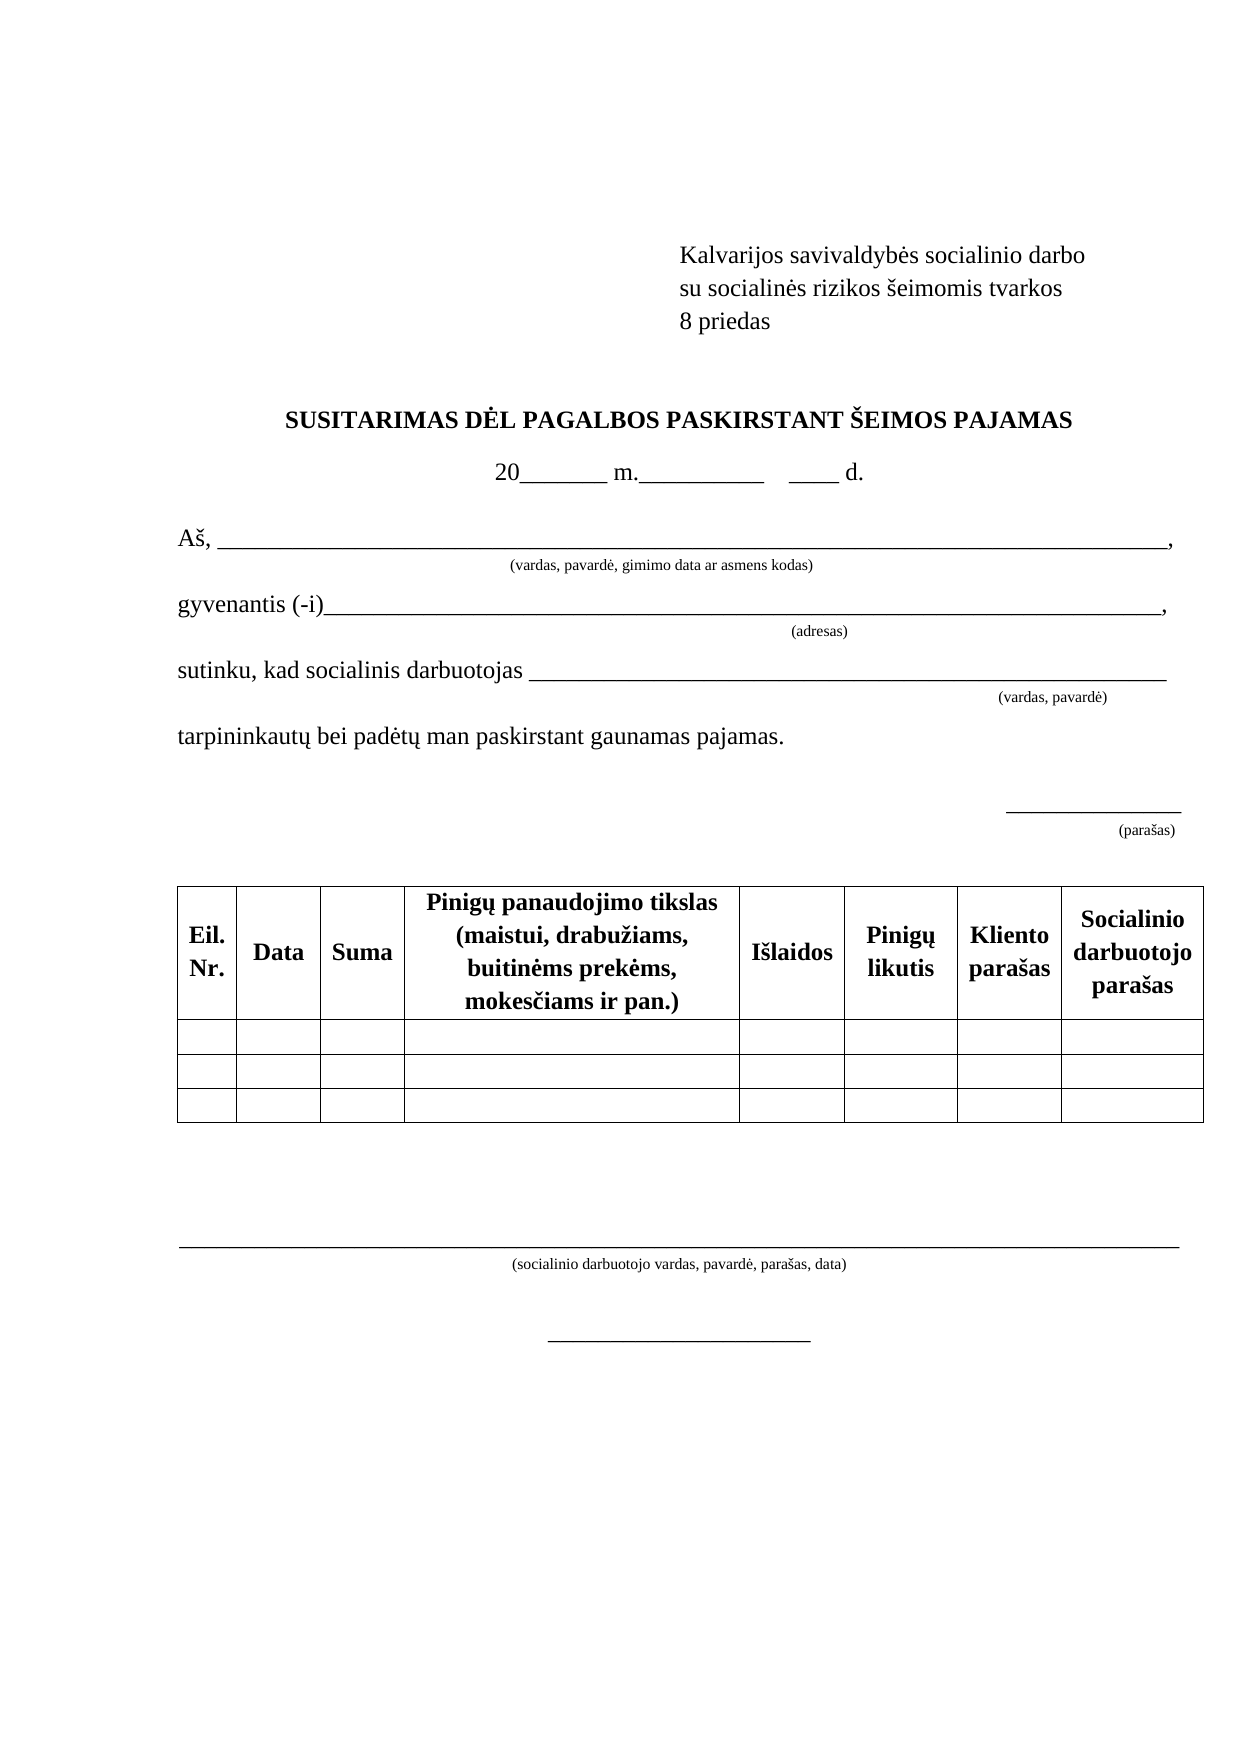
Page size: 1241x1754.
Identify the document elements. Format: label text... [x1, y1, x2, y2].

text tarpininkautų bei padėtų man paskirstant gaunamas pajamas. [177, 721, 1181, 750]
text sutinku, kad socialinis darbuotojas ___________________________________________________ [177, 655, 1181, 684]
text ________________________________________________________________________________ (socialinio darbuotojo vardas, pavardė, parašas, data) [177, 1222, 1181, 1283]
table_header Data [237, 887, 320, 1019]
table_cell [405, 1055, 739, 1087]
text (adresas) [177, 622, 1181, 651]
text (parašas) [177, 820, 1181, 849]
table_cell [178, 1020, 236, 1053]
table_cell [178, 1089, 236, 1122]
table_header Kliento parašas [958, 887, 1061, 1019]
text su socialinės rizikos šeimomis tvarkos [177, 273, 1181, 301]
table_cell [237, 1089, 320, 1122]
text SUSITARIMAS DĖL PAGALBOS PASKIRSTANT ŠEIMOS PAJAMAS [177, 405, 1181, 433]
text Aš, ____________________________________________________________________________, [177, 523, 1181, 552]
table_cell [405, 1089, 739, 1122]
table_cell [237, 1020, 320, 1053]
text ______________ [177, 787, 1181, 816]
table_cell [845, 1089, 957, 1122]
table_header Socialinio darbuotojo parašas [1062, 887, 1203, 1019]
table_cell [321, 1089, 404, 1122]
table_cell [958, 1089, 1061, 1122]
text (vardas, pavardė) [177, 688, 1181, 717]
text Kalvarijos savivaldybės socialinio darbo [177, 240, 1181, 268]
table_cell [1062, 1020, 1203, 1053]
table_cell [321, 1055, 404, 1087]
table_cell [740, 1089, 844, 1122]
table_cell [178, 1055, 236, 1087]
table_cell [845, 1020, 957, 1053]
table_cell [740, 1020, 844, 1053]
table_header Pinigų panaudojimo tikslas (maistui, drabužiams, buitinėms prekėms, mokesčiams ir pan.) [405, 887, 739, 1019]
table_header Eil. Nr. [178, 887, 236, 1019]
table_cell [958, 1020, 1061, 1053]
table_cell [845, 1055, 957, 1087]
table_cell [1062, 1055, 1203, 1087]
table_header Suma [321, 887, 404, 1019]
table_cell [1062, 1089, 1203, 1122]
text (vardas, pavardė, gimimo data ar asmens kodas) [177, 556, 1181, 585]
table_cell [740, 1055, 844, 1087]
text 20_______ m.__________ ____ d. [177, 457, 1181, 486]
text _____________________ [177, 1316, 1181, 1344]
table_cell [237, 1055, 320, 1087]
table_cell [405, 1020, 739, 1053]
text gyvenantis (-i)___________________________________________________________________, [177, 589, 1181, 618]
table_cell [321, 1020, 404, 1053]
text 8 priedas [177, 306, 1181, 334]
table_cell [958, 1055, 1061, 1087]
table_header Pinigų likutis [845, 887, 957, 1019]
table_header Išlaidos [740, 887, 844, 1019]
